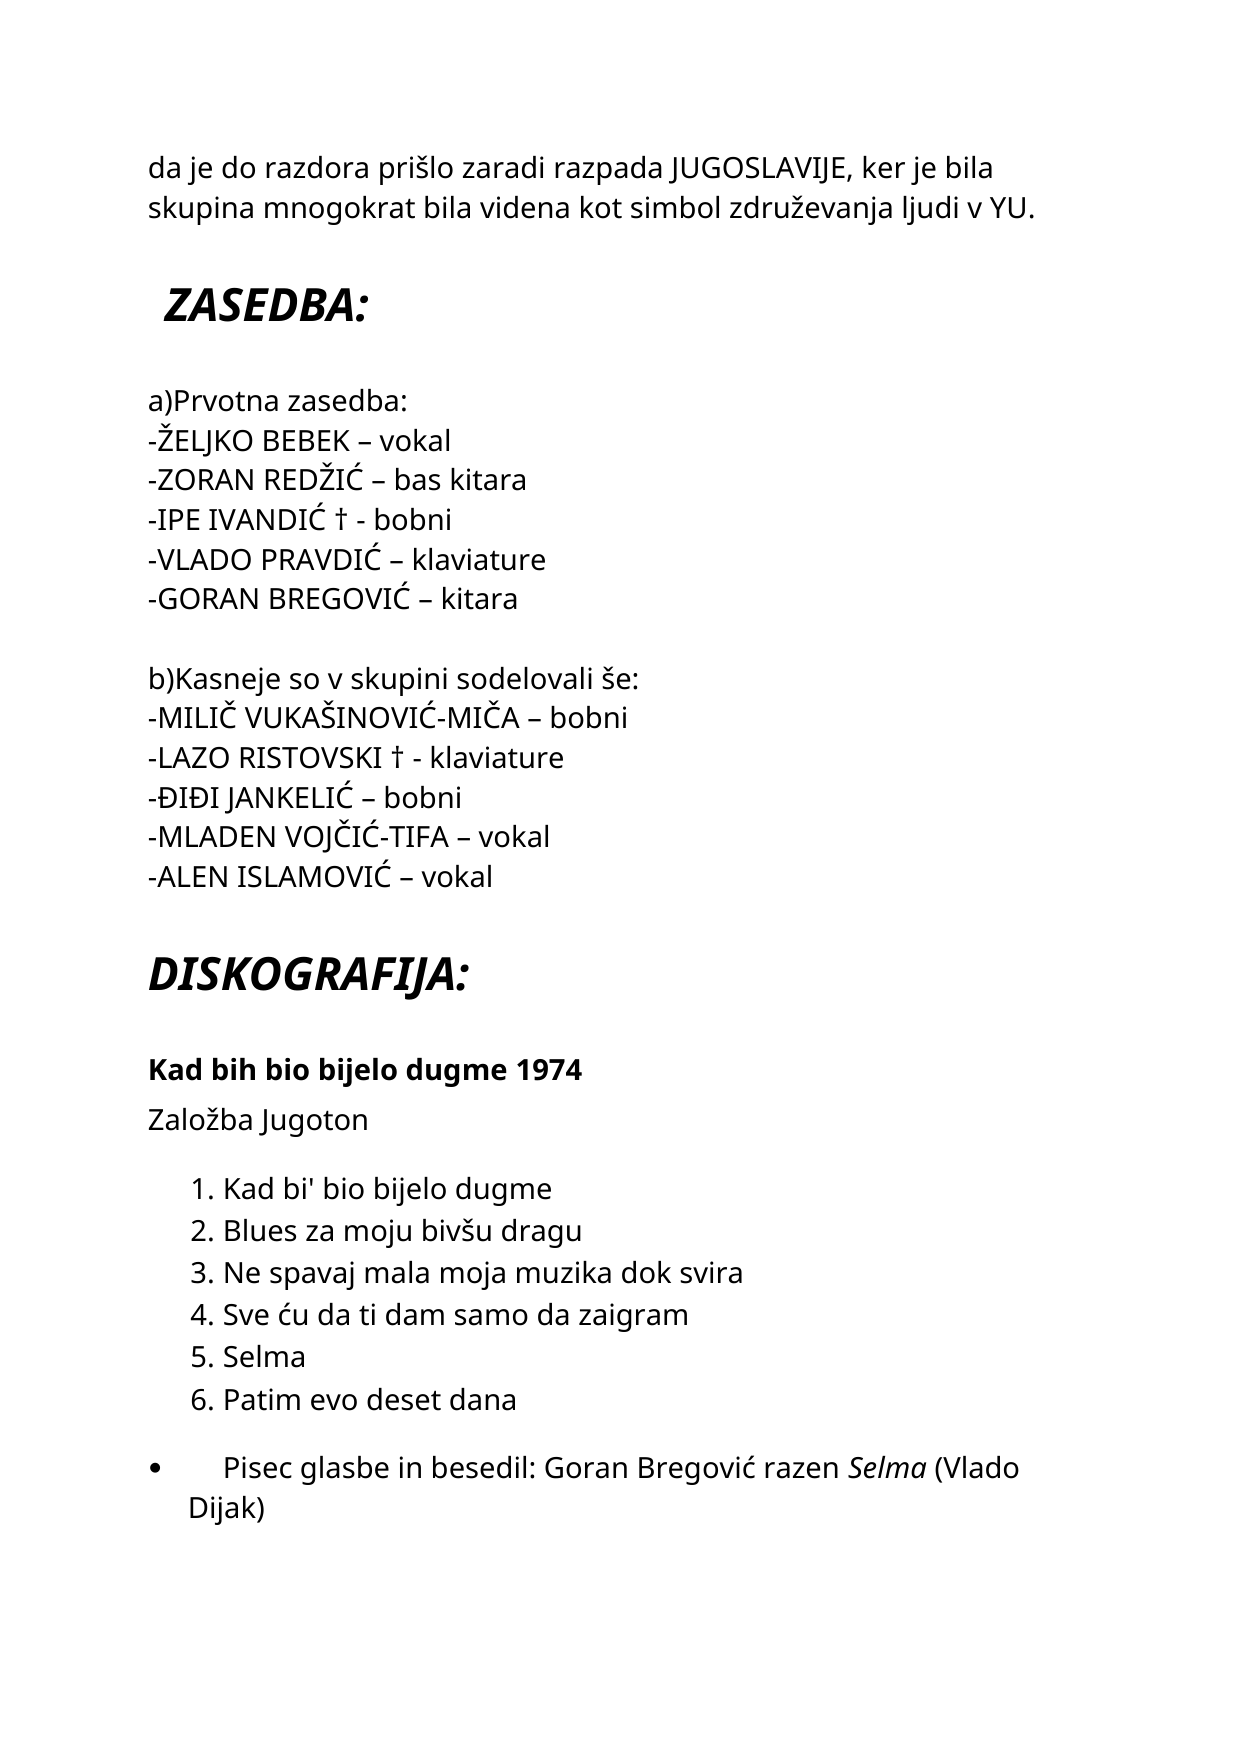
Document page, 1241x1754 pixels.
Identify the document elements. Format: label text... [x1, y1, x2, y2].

text -MLADEN VOJČIĆ-TIFA – vokal [148, 817, 1093, 856]
text -IPE IVANDIĆ † - bobni [148, 499, 1093, 539]
text -ŽELJKO BEBEK – vokal [148, 420, 1093, 459]
text -ĐIĐI JANKELIĆ – bobni [148, 777, 1093, 817]
list Pisec glasbe in besedil: Goran Bregović razen Selma (Vlado Dijak) [150, 1448, 1093, 1527]
text -GORAN BREGOVIĆ – kitara [148, 579, 1093, 618]
text -ALEN ISLAMOVIĆ – vokal [148, 856, 1093, 896]
list Blues za moju bivšu dragu [190, 1210, 1093, 1250]
text da je do razdora prišlo zaradi razpada JUGOSLAVIJE, ker je bila skupina mnogokrat bila videna kot simbol združevanja ljudi v YU. [148, 148, 1093, 227]
text ZASEDBA: [148, 272, 1093, 335]
list Ne spavaj mala moja muzika dok svira [190, 1252, 1093, 1292]
text a)Prvotna zasedba: [148, 380, 1093, 420]
subtitle Kad bih bio bijelo dugme 1974 [148, 1049, 1093, 1089]
list Patim evo deset dana [190, 1379, 1093, 1418]
text DISKOGRAFIJA: [148, 942, 1093, 1004]
text b)Kasneje so v skupini sodelovali še: [148, 658, 1093, 698]
text -MILIČ VUKAŠINOVIĆ-MIČA – bobni [148, 698, 1093, 737]
text -ZORAN REDŽIĆ – bas kitara [148, 459, 1093, 499]
list Selma [190, 1337, 1093, 1376]
text Založba Jugoton [148, 1099, 1093, 1139]
list Kad bi' bio bijelo dugme [190, 1168, 1093, 1208]
text -LAZO RISTOVSKI † - klaviature [148, 737, 1093, 777]
text -VLADO PRAVDIĆ – klaviature [148, 539, 1093, 579]
list Sve ću da ti dam samo da zaigram [190, 1294, 1093, 1334]
